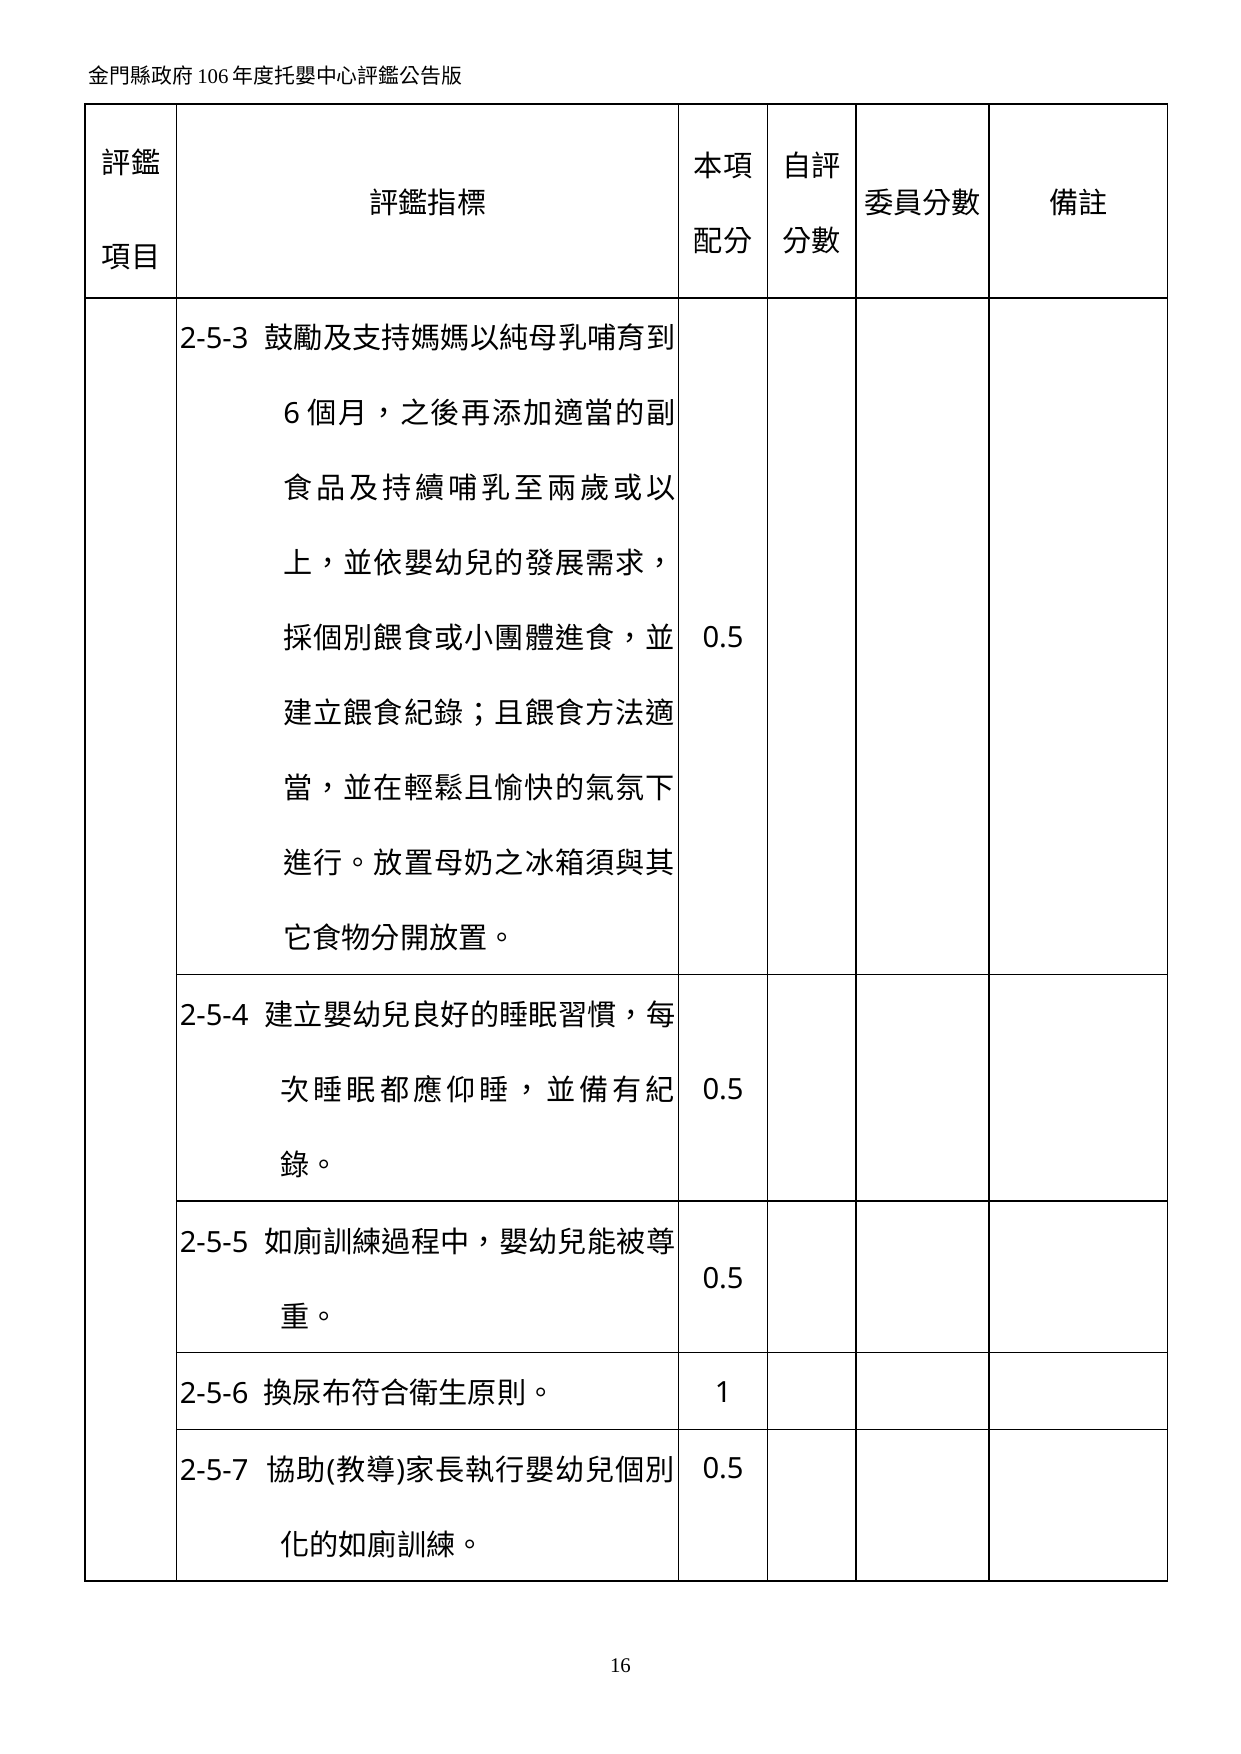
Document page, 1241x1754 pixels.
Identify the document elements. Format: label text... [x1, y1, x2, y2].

table_cell 1 [679, 1353, 767, 1428]
table_cell [768, 975, 855, 1200]
table_cell [768, 1202, 855, 1352]
table_cell [768, 1353, 855, 1428]
table_header 委員分數 [857, 105, 988, 297]
table_cell [990, 1202, 1167, 1352]
table_cell 0.5 [679, 1430, 767, 1580]
table_cell [857, 299, 988, 974]
table_cell [768, 1430, 855, 1580]
table_cell [990, 1353, 1167, 1428]
table_header 自評分數 [768, 105, 855, 297]
table_cell [857, 1202, 988, 1352]
table_cell 0.5 [679, 1202, 767, 1352]
table_cell [990, 299, 1167, 974]
table_cell [86, 299, 176, 1580]
table_cell 2-5-7 協助(教導)家長執行嬰幼兒個別化的如廁訓練。 [177, 1430, 678, 1580]
table_cell 0.5 [679, 975, 767, 1200]
table_cell 2-5-5 如廁訓練過程中，嬰幼兒能被尊重。 [177, 1202, 678, 1352]
table_header 評鑑指標 [177, 105, 678, 297]
table_header 備註 [990, 105, 1167, 297]
table_cell [857, 975, 988, 1200]
table_cell 2-5-3 鼓勵及支持媽媽以純母乳哺育到6個月，之後再添加適當的副食品及持續哺乳至兩歲或以上，並依嬰幼兒的發展需求，採個別餵食或小團體進食，並建立餵食紀錄；且餵食方法適當，並在輕鬆且愉快的氣氛下進行。放置母奶之冰箱須與其它食物分開放置。 [177, 299, 678, 974]
table_header 評鑑 項目 [86, 105, 176, 297]
table_cell [990, 975, 1167, 1200]
table_cell [857, 1430, 988, 1580]
table_header 本項配分 [679, 105, 767, 297]
table_cell [768, 299, 855, 974]
table_cell 2-5-6 換尿布符合衛生原則。 [177, 1353, 678, 1428]
table_cell 0.5 [679, 299, 767, 974]
table_cell 2-5-4 建立嬰幼兒良好的睡眠習慣，每次睡眠都應仰睡，並備有紀錄。 [177, 975, 678, 1200]
table_cell [857, 1353, 988, 1428]
table_cell [990, 1430, 1167, 1580]
